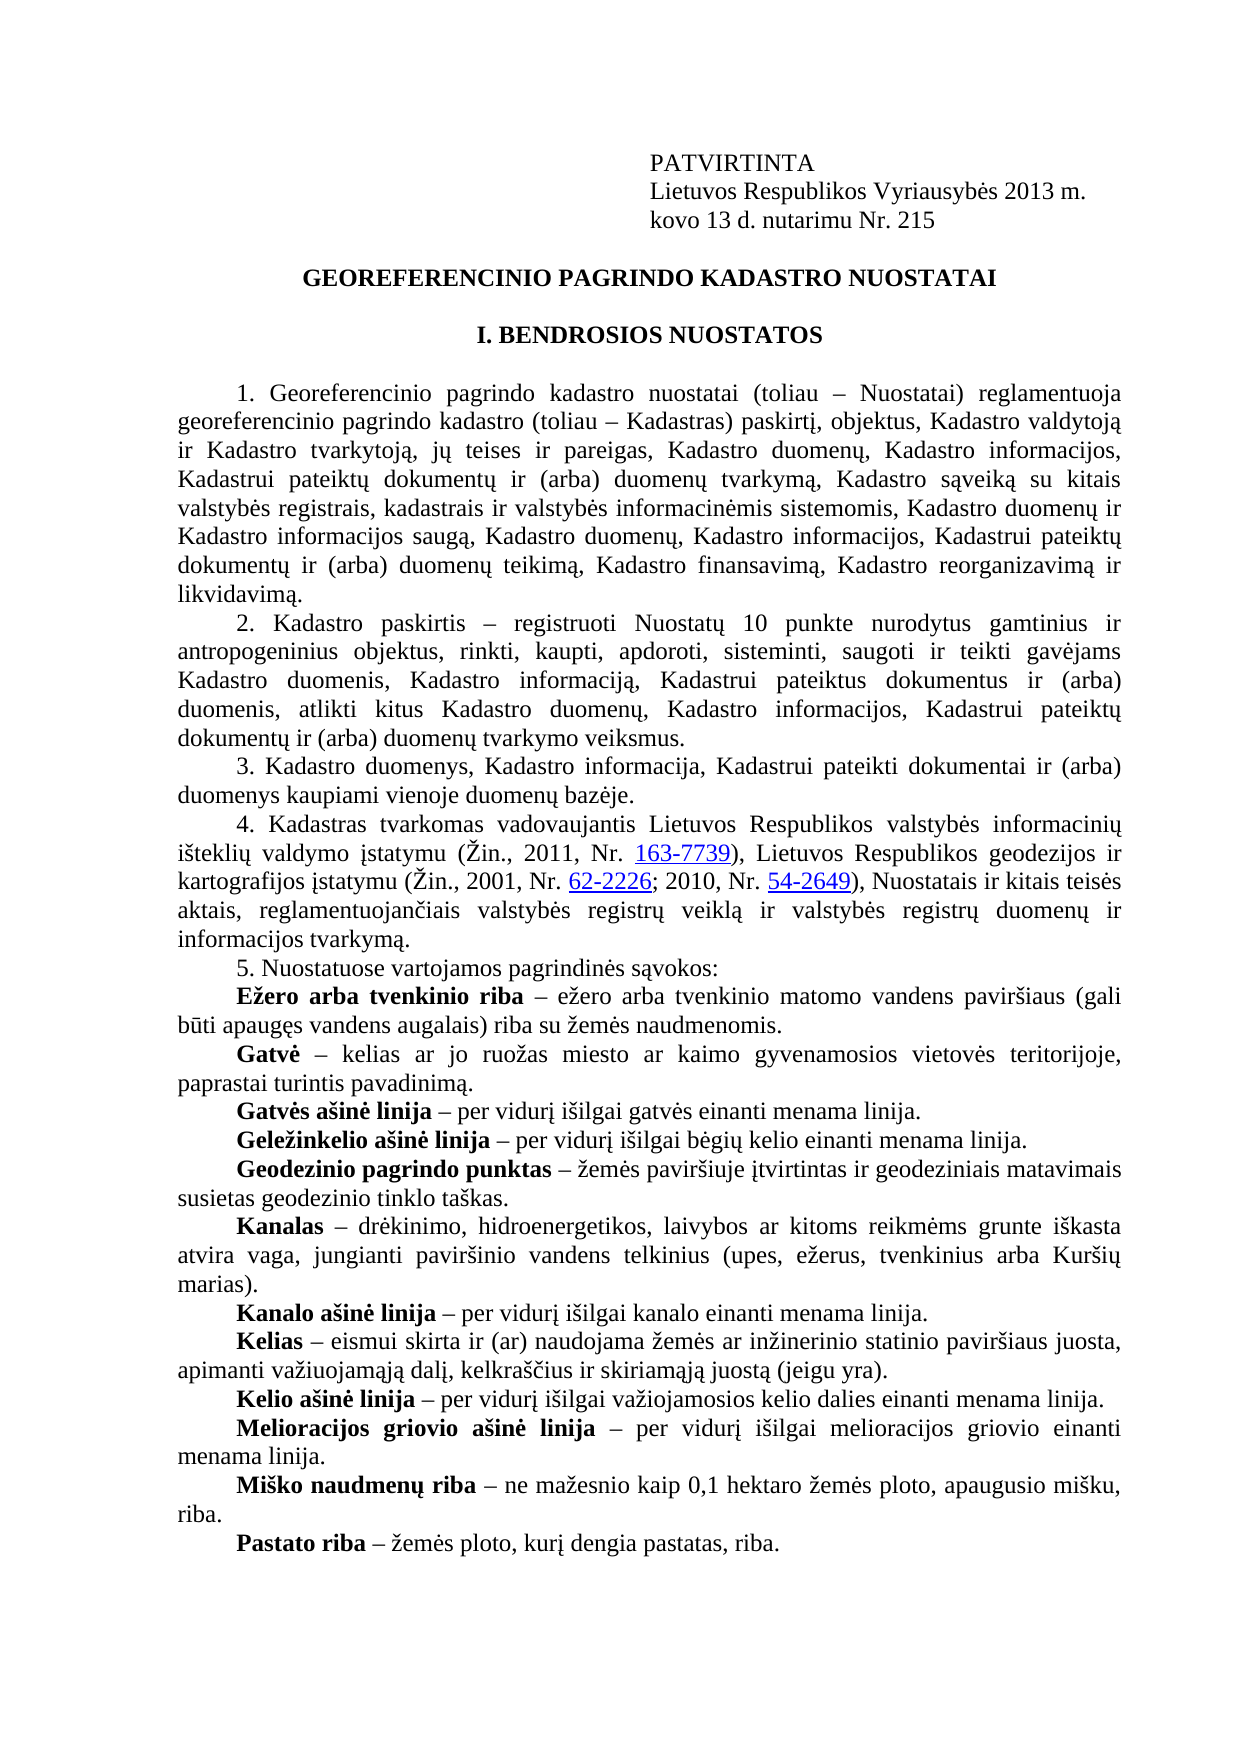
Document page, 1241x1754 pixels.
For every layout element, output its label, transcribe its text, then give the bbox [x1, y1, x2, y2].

text 5. Nuostatuose vartojamos pagrindinės sąvokos: [177, 953, 1122, 981]
text Kelio ašinė linija – per vidurį išilgai važiojamosios kelio dalies einanti menama linija. [177, 1384, 1122, 1413]
text Kelias – eismui skirta ir (ar) naudojama žemės ar inžinerinio statinio paviršiaus juosta, apimanti važiuojamąją dalį, kelkraščius ir skiriamąją juostą (jeigu yra). [177, 1326, 1122, 1384]
text Kanalas – drėkinimo, hidroenergetikos, laivybos ar kitoms reikmėms grunte iškasta atvira vaga, jungianti paviršinio vandens telkinius (upes, ežerus, tvenkinius arba Kuršių marias). [177, 1211, 1122, 1298]
text 1. Georeferencinio pagrindo kadastro nuostatai (toliau – Nuostatai) reglamentuoja georeferencinio pagrindo kadastro (toliau – Kadastras) paskirtį, objektus, Kadastro valdytoją ir Kadastro tvarkytoją, jų teises ir pareigas, Kadastro duomenų, Kadastro informacijos, Kadastrui pateiktų dokumentų ir (arba) duomenų tvarkymą, Kadastro sąveiką su kitais valstybės registrais, kadastrais ir valstybės informacinėmis sistemomis, Kadastro duomenų ir Kadastro informacijos saugą, Kadastro duomenų, Kadastro informacijos, Kadastrui pateiktų dokumentų ir (arba) duomenų teikimą, Kadastro finansavimą, Kadastro reorganizavimą ir likvidavimą. [177, 378, 1122, 608]
text Geležinkelio ašinė linija – per vidurį išilgai bėgių kelio einanti menama linija. [177, 1125, 1122, 1154]
text Pastato riba – žemės ploto, kurį dengia pastatas, riba. [177, 1528, 1122, 1556]
text 2. Kadastro paskirtis – registruoti Nuostatų 10 punkte nurodytus gamtinius ir antropogeninius objektus, rinkti, kaupti, apdoroti, sisteminti, saugoti ir teikti gavėjams Kadastro duomenis, Kadastro informaciją, Kadastrui pateiktus dokumentus ir (arba) duomenis, atlikti kitus Kadastro duomenų, Kadastro informacijos, Kadastrui pateiktų dokumentų ir (arba) duomenų tvarkymo veiksmus. [177, 608, 1122, 751]
text 3. Kadastro duomenys, Kadastro informacija, Kadastrui pateikti dokumentai ir (arba) duomenys kaupiami vienoje duomenų bazėje. [177, 751, 1122, 809]
text Miško naudmenų riba – ne mažesnio kaip 0,1 hektaro žemės ploto, apaugusio mišku, riba. [177, 1470, 1122, 1528]
text 4. Kadastras tvarkomas vadovaujantis Lietuvos Respublikos valstybės informacinių išteklių valdymo įstatymu (Žin., 2011, Nr. 163-7739), Lietuvos Respublikos geodezijos ir kartografijos įstatymu (Žin., 2001, Nr. 62-2226; 2010, Nr. 54-2649), Nuostatais ir kitais teisės aktais, reglamentuojančiais valstybės registrų veiklą ir valstybės registrų duomenų ir informacijos tvarkymą. [177, 809, 1122, 953]
text Geodezinio pagrindo punktas – žemės paviršiuje įtvirtintas ir geodeziniais matavimais susietas geodezinio tinklo taškas. [177, 1154, 1122, 1211]
text GEOREFERENCINIO PAGRINDO KADASTRO NUOSTATAI [177, 263, 1122, 291]
text Lietuvos Respublikos Vyriausybės 2013 m. kovo 13 d. nutarimu Nr. 215 [649, 176, 1122, 234]
text I. BENDROSIOS NUOSTATOS [177, 320, 1122, 349]
text Gatvė – kelias ar jo ruožas miesto ar kaimo gyvenamosios vietovės teritorijoje, paprastai turintis pavadinimą. [177, 1039, 1122, 1096]
text Ežero arba tvenkinio riba – ežero arba tvenkinio matomo vandens paviršiaus (gali būti apaugęs vandens augalais) riba su žemės naudmenomis. [177, 981, 1122, 1039]
text Gatvės ašinė linija – per vidurį išilgai gatvės einanti menama linija. [177, 1096, 1122, 1125]
text Melioracijos griovio ašinė linija – per vidurį išilgai melioracijos griovio einanti menama linija. [177, 1413, 1122, 1470]
text Kanalo ašinė linija – per vidurį išilgai kanalo einanti menama linija. [177, 1298, 1122, 1326]
text PATVIRTINTA [649, 148, 1122, 176]
